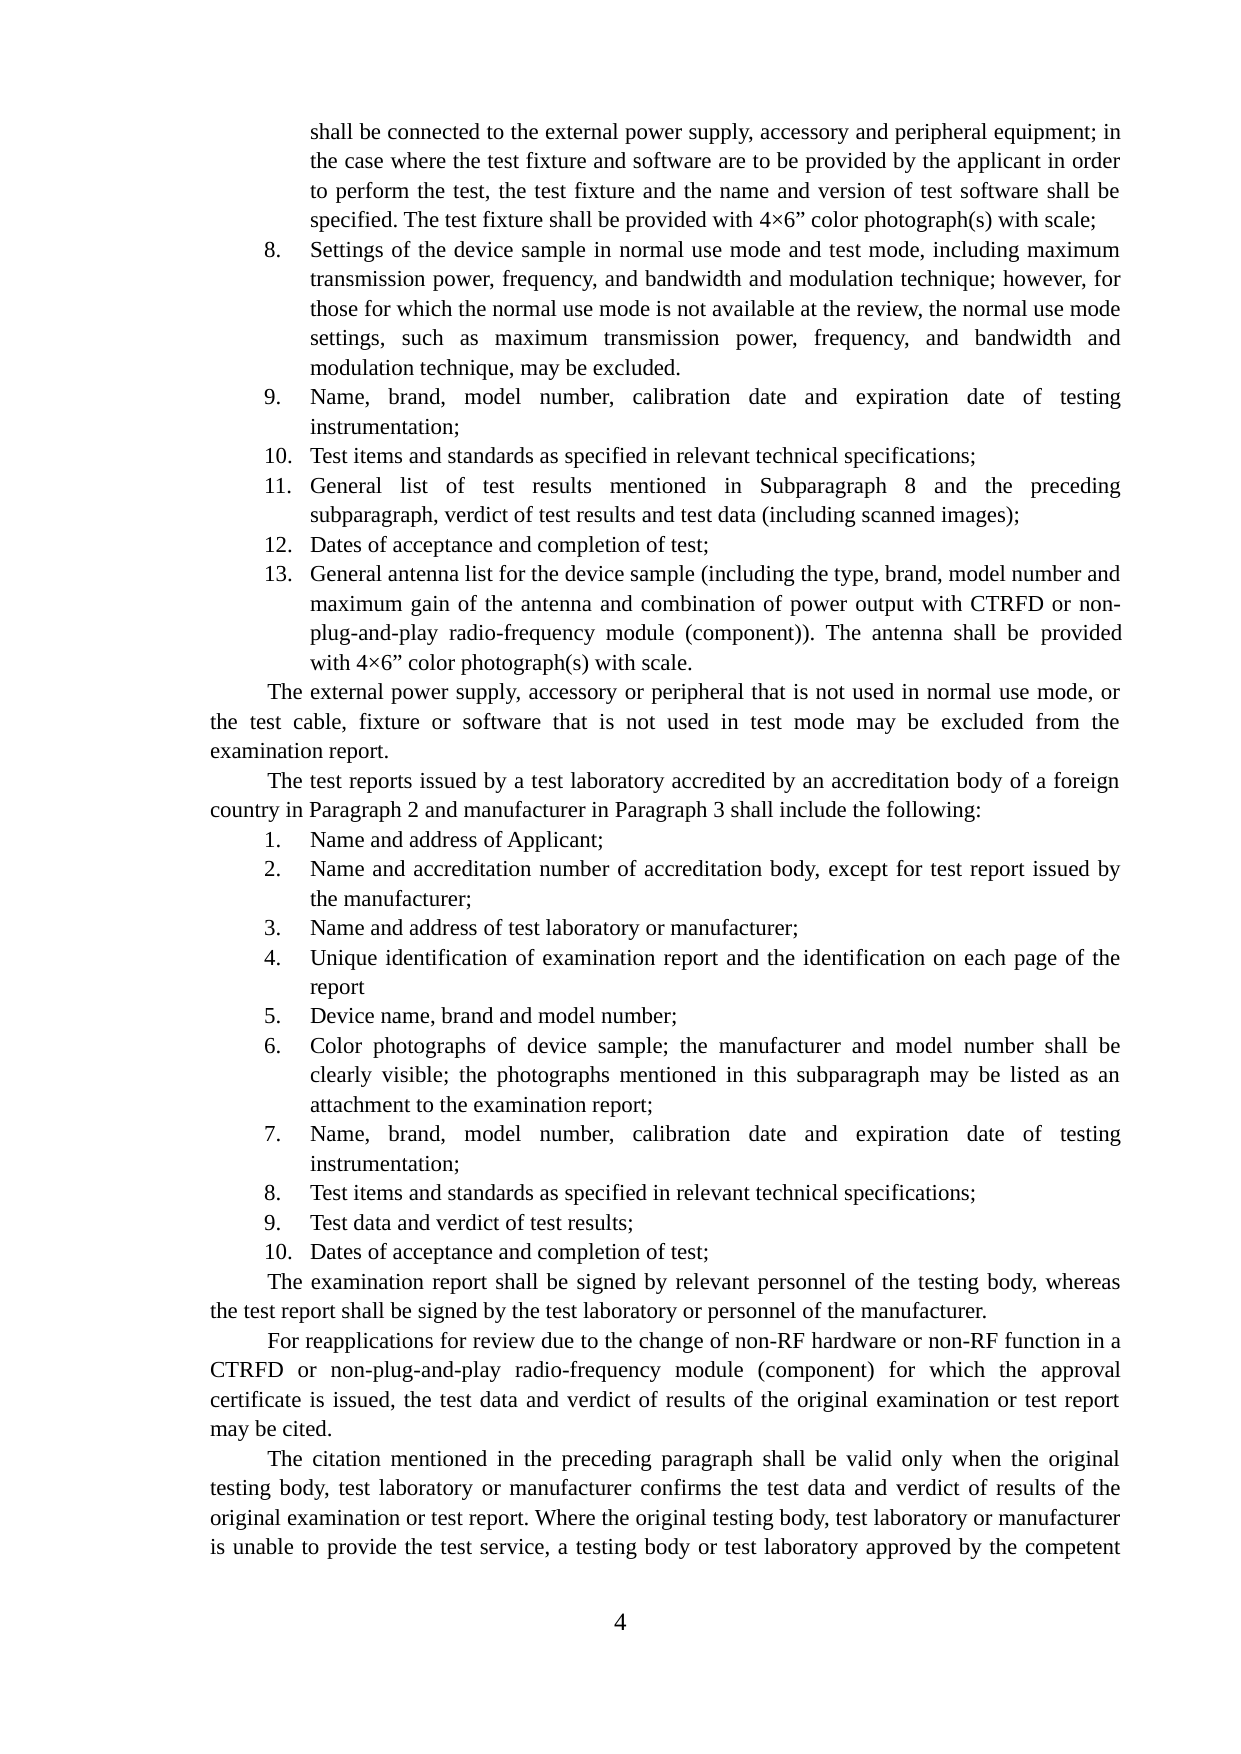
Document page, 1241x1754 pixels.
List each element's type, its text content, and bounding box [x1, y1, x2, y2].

text 10. Test items and standards as specified in relevant technical specifications; [264, 442, 1122, 469]
text 8. Test items and standards as specified in relevant technical specifications; [264, 1179, 1122, 1206]
text 6. Color photographs of device sample; the manufacturer and model number shall be clearly visible; the photographs mentioned in this subparagraph may be listed as an attachment to the examination report; [264, 1032, 1122, 1117]
text 3. Name and address of test laboratory or manufacturer; [264, 914, 1122, 940]
text The citation mentioned in the preceding paragraph shall be valid only when the original testing body, test laboratory or manufacturer confirms the test data and verdict of results of the original examination or test report. Where the original testing body, test laboratory or manufacturer is unable to provide the test service, a testing body or test laboratory approved by the competent [210, 1445, 1122, 1559]
text shall be connected to the external power supply, accessory and peripheral equipment; in the case where the test fixture and software are to be provided by the applicant in order to perform the test, the test fixture and the name and version of test software shall be specified. The test fixture shall be provided with 4×6” color photograph(s) with scale; [264, 118, 1122, 233]
text 13. General antenna list for the device sample (including the type, brand, model number and maximum gain of the antenna and combination of power output with CTRFD or non-plug-and-play radio-frequency module (component)). The antenna shall be provided with 4×6” color photograph(s) with scale. [264, 560, 1122, 675]
text 1. Name and address of Applicant; [264, 826, 1122, 852]
text 4. Unique identification of examination report and the identification on each page of the report [264, 943, 1122, 999]
text 2. Name and accreditation number of accreditation body, except for test report issued by the manufacturer; [264, 855, 1122, 911]
text 7. Name, brand, model number, calibration date and expiration date of testing instrumentation; [264, 1120, 1122, 1176]
text 8. Settings of the device sample in normal use mode and test mode, including maximum transmission power, frequency, and bandwidth and modulation technique; however, for those for which the normal use mode is not available at the review, the normal use mode settings, such as maximum transmission power, frequency, and bandwidth and modulation technique, may be excluded. [264, 236, 1122, 380]
text 5. Device name, brand and model number; [264, 1002, 1122, 1029]
text The examination report shall be signed by relevant personnel of the testing body, whereas the test report shall be signed by the test laboratory or personnel of the manufacturer. [210, 1268, 1122, 1324]
text 12. Dates of acceptance and completion of test; [264, 531, 1122, 557]
text 11. General list of test results mentioned in Subparagraph 8 and the preceding subparagraph, verdict of test results and test data (including scanned images); [264, 472, 1122, 528]
text 9. Name, brand, model number, calibration date and expiration date of testing instrumentation; [264, 383, 1122, 439]
text The test reports issued by a test laboratory accredited by an accreditation body of a foreign country in Paragraph 2 and manufacturer in Paragraph 3 shall include the following: [210, 767, 1122, 822]
text The external power supply, accessory or peripheral that is not used in normal use mode, or the test cable, fixture or software that is not used in test mode may be excluded from the examination report. [210, 678, 1122, 763]
text 10. Dates of acceptance and completion of test; [264, 1238, 1122, 1265]
text For reapplications for review due to the change of non-RF hardware or non-RF function in a CTRFD or non-plug-and-play radio-frequency module (component) for which the approval certificate is issued, the test data and verdict of results of the original examination or test report may be cited. [210, 1327, 1122, 1442]
text 9. Test data and verdict of test results; [264, 1209, 1122, 1235]
